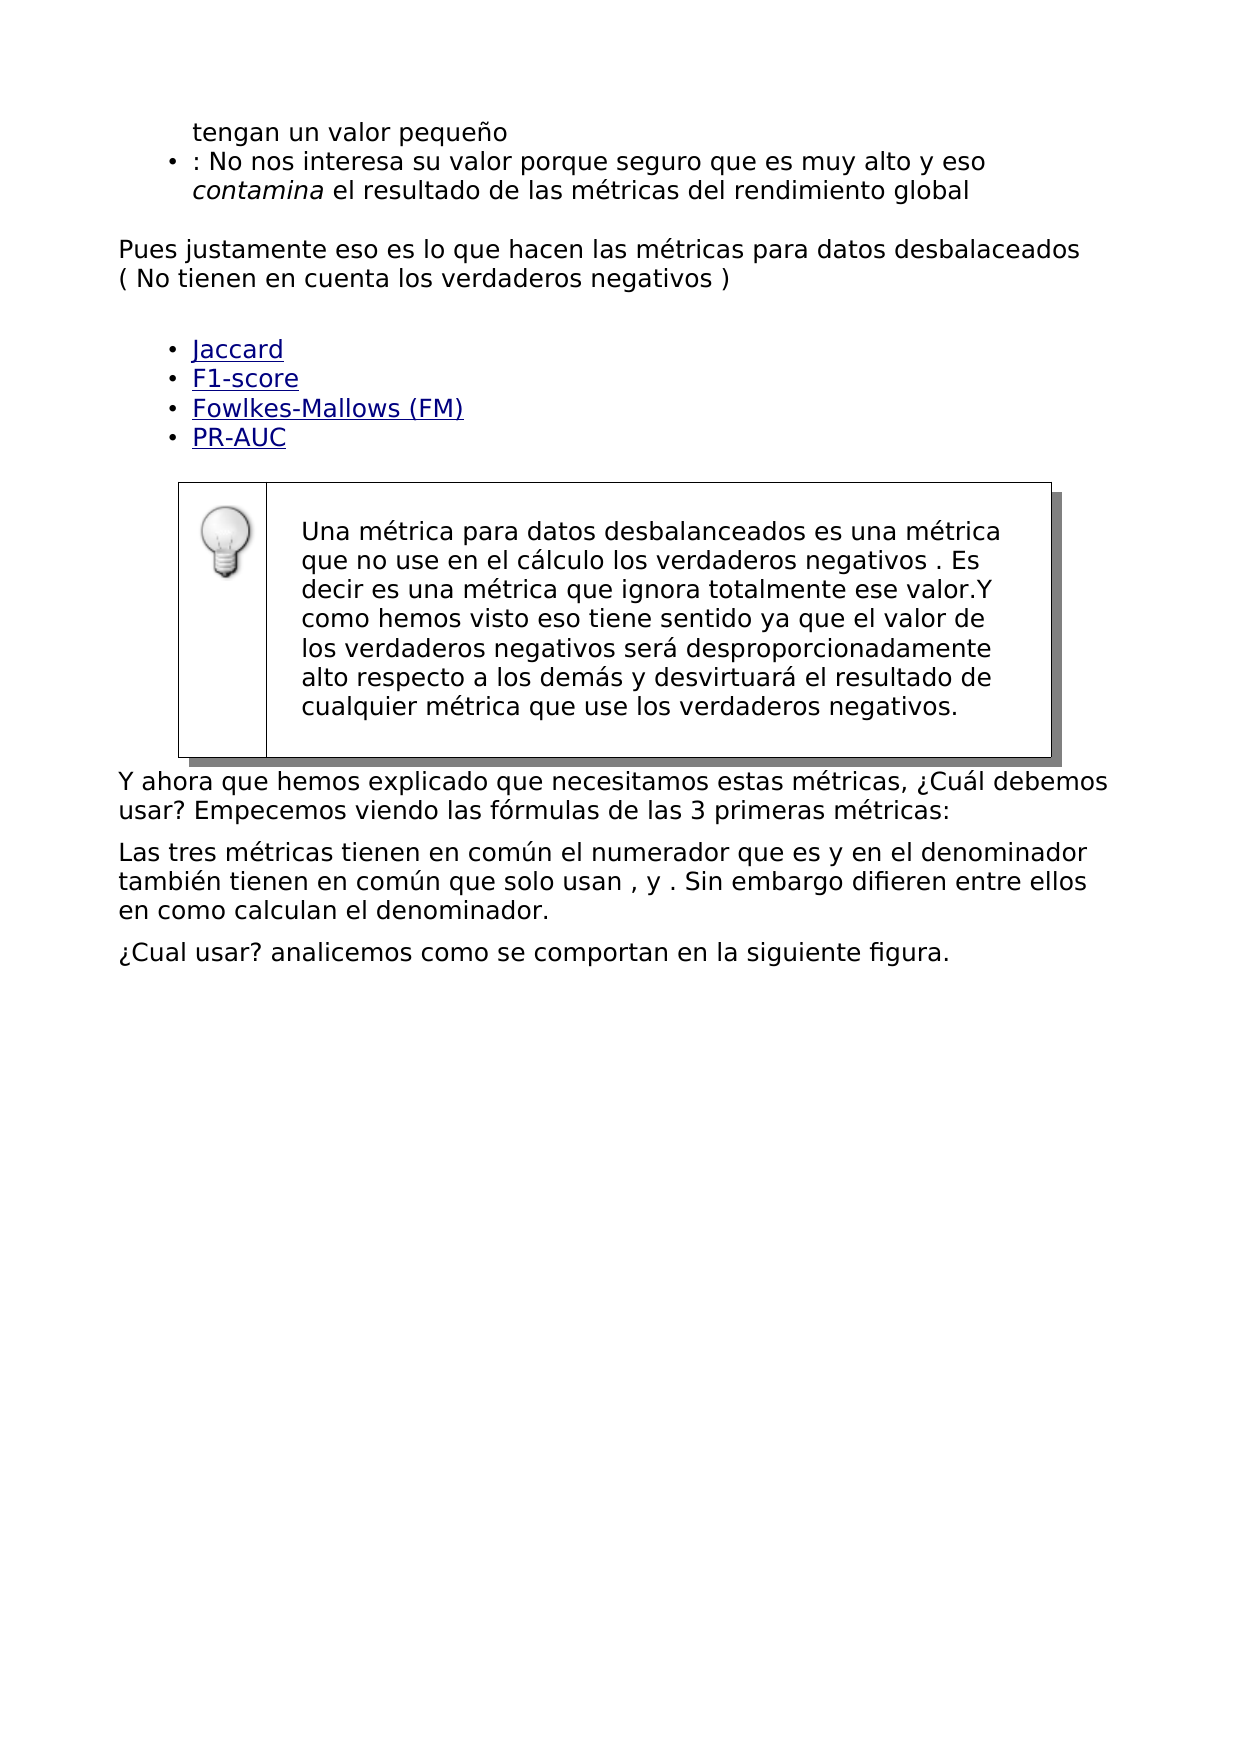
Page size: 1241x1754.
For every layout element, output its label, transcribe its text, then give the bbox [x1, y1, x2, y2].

list Fowlkes-Mallows (FM) [177, 394, 1122, 423]
table_header Una métrica para datos desbalanceados es una métrica que no use en el cálculo los verdaderos negativos . Es decir es una métrica que ignora totalmente ese valor.Y como hemos visto eso tiene sentido ya que el valor de los verdaderos negativos será desproporcionadamente alto respecto a los demás y desvirtuará el resultado de cualquier métrica que use los verdaderos negativos. [267, 483, 1051, 757]
list tengan un valor pequeño [177, 118, 1122, 147]
table_header [179, 483, 266, 757]
picture [190, 505, 266, 581]
text Pues justamente eso es lo que hacen las métricas para datos desbalaceados ( No tienen en cuenta los verdaderos negativos ) [118, 235, 1122, 293]
text ¿Cual usar? analicemos como se comportan en la siguiente figura. [118, 938, 1122, 967]
text Y ahora que hemos explicado que necesitamos estas métricas, ¿Cuál debemos usar? Empecemos viendo las fórmulas de las 3 primeras métricas: [118, 767, 1122, 826]
list : No nos interesa su valor porque seguro que es muy alto y eso contamina el resultado de las métricas del rendimiento global [177, 147, 1122, 206]
list PR-AUC [177, 423, 1122, 452]
text Las tres métricas tienen en común el numerador que es y en el denominador también tienen en común que solo usan , y . Sin embargo difieren entre ellos en como calculan el denominador. [118, 838, 1122, 926]
list F1-score [177, 364, 1122, 394]
list Jaccard [177, 335, 1122, 364]
